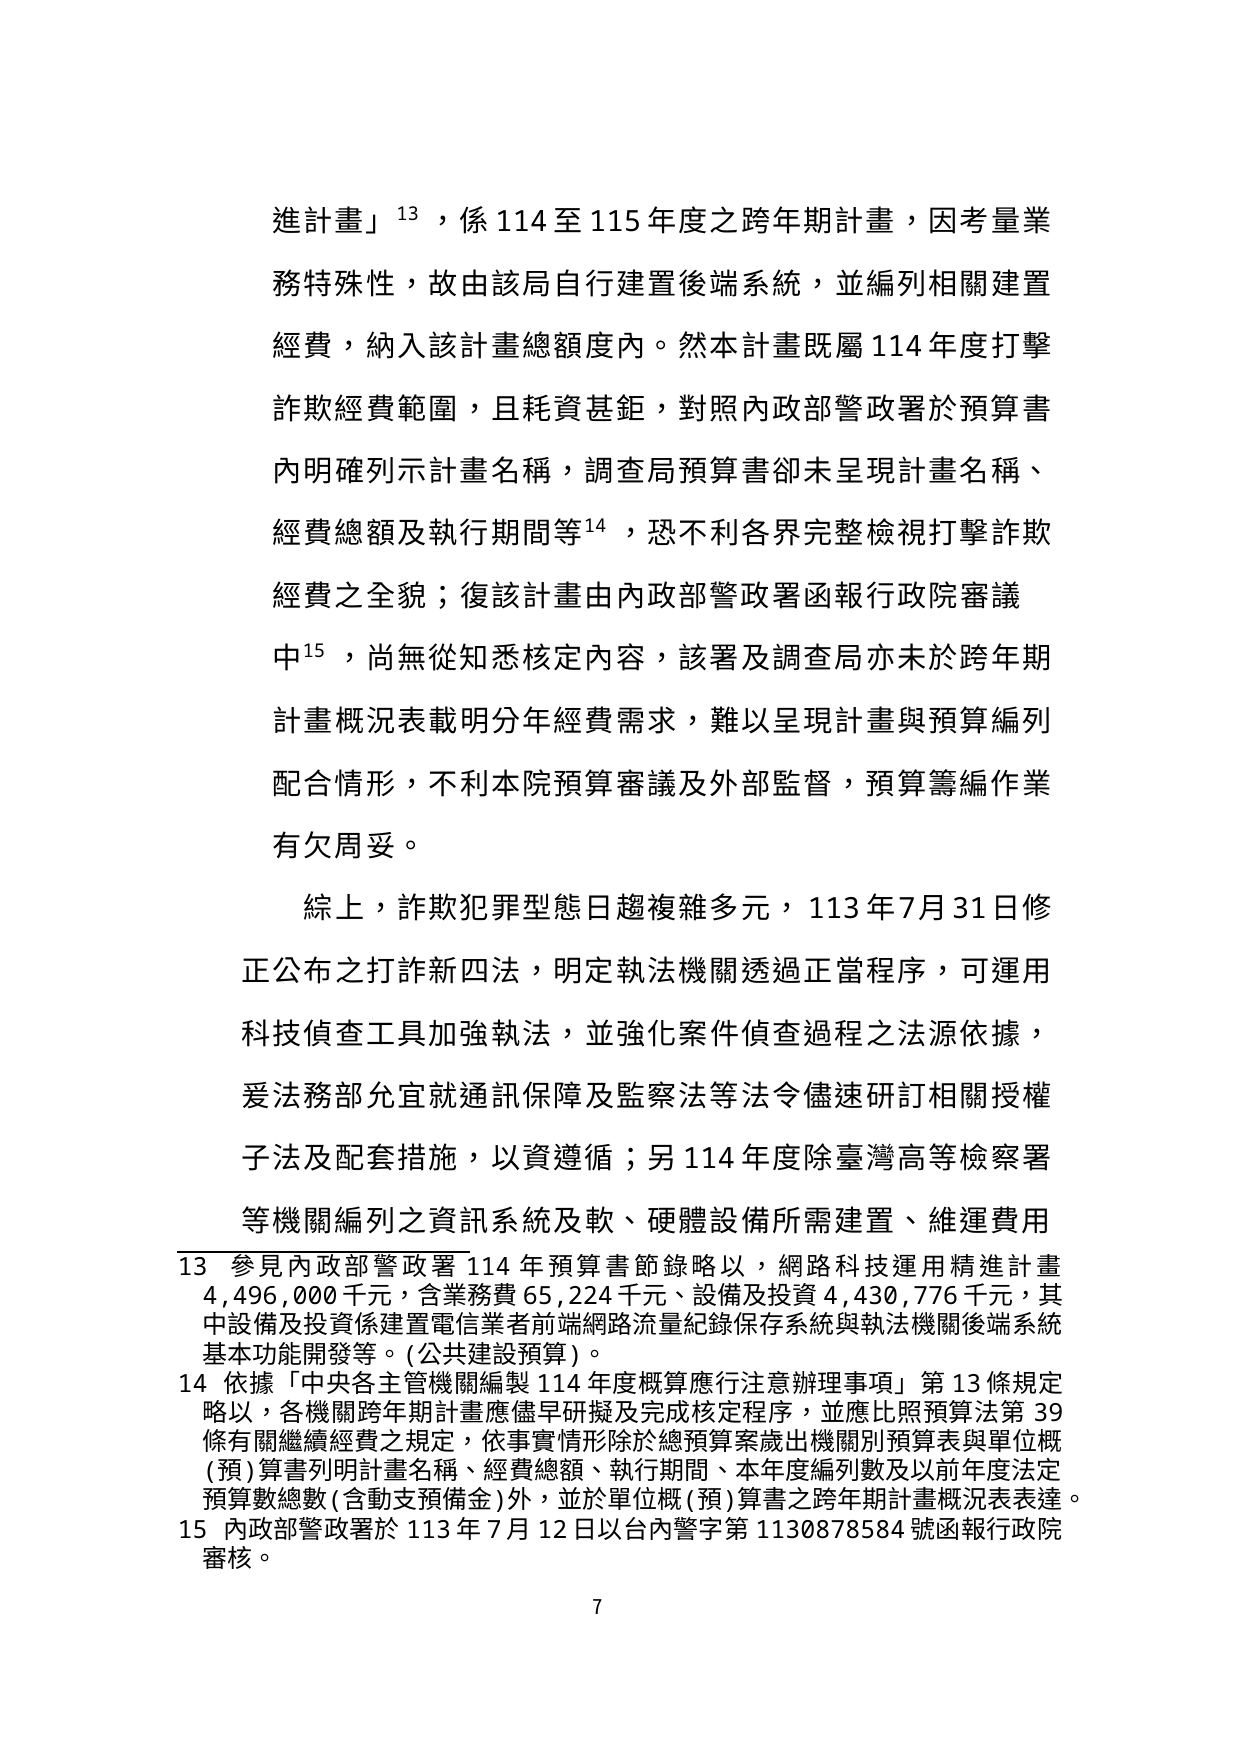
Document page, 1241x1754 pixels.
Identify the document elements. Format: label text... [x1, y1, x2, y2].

text 依據「中央各主管機關編製114年度概算應行注意辦理事項」第13條規定略以，各機關跨年期計畫應儘早研擬及完成核定程序，並應比照預算法第39條有關繼續經費之規定，依事實情形除於總預算案歲出機關別預算表與單位概(預)算書列明計畫名稱、經費總額、執行期間、本年度編列數及以前年度法定預算數總數(含動支預備金)外，並於單位概(預)算書之跨年期計畫概況表表達。 [177, 1369, 1063, 1515]
text 內政部警政署於113年7月12日以台內警字第1130878584號函報行政院審核。 [177, 1515, 1063, 1573]
text 參見內政部警政署114年預算書節錄略以，網路科技運用精進計畫4,496,000千元，含業務費65,224千元、設備及投資4,430,776千元，其中設備及投資係建置電信業者前端網路流量紀錄保存系統與執法機關後端系統基本功能開發等。(公共建設預算)。 [177, 1252, 1063, 1369]
text 綜上，詐欺犯罪型態日趨複雜多元，113年7月31日修正公布之打詐新四法，明定執法機關透過正當程序，可運用科技偵查工具加強執法，並強化案件偵查過程之法源依據，爰法務部允宜就通訊保障及監察法等法令儘速研訂相關授權子法及配套措施，以資遵循；另114年度除臺灣高等檢察署等機關編列之資訊系統及軟、硬體設備所需建置、維運費用外，各地檢署亦增加檢察官助理人力及增編書狀送達之郵務支出，另加計調查局配合編列購置網路流量紀錄等建置費用，爰法務部及所屬機關之打擊詐欺相關經費有明顯提增，已逾12億元，允宜依規定於預算書明列計畫全貌，俾利預算審議及外部監督，並應依規劃期程落實辦理，以提升檢察機關之偵查效率及各執法機關之科技打詐量能，展現政府打擊詐欺犯罪之決心。 [236, 865, 1063, 1240]
text 114年度調查局於「鑑識科學及通訊監察業務」業務(工作)計畫項下「通訊監察工作」分支計畫之「設備及投資」科目編列預算5億400萬元，用於購置網路流量紀錄相關後端分析系統所需硬體及資安經費。經洽調查局表示，該項經費係依據通訊保障及監察法第14條之1規定辦理，主辦機關為內政部警政署，計畫名稱為「網路科技運用精進計畫」，係114至115年度之跨年期計畫，因考量業務特殊性，故由該局自行建置後端系統，並編列相關建置經費，納入該計畫總額度內。然本計畫既屬114年度打擊詐欺經費範圍，且耗資甚鉅，對照內政部警政署於預算書內明確列示計畫名稱，調查局預算書卻未呈現計畫名稱、經費總額及執行期間等，恐不利各界完整檢視打擊詐欺經費之全貌；復該計畫由內政部警政署函報行政院審議中，尚無從知悉核定內容，該署及調查局亦未於跨年期計畫概況表載明分年經費需求，難以呈現計畫與預算編列配合情形，不利本院預算審議及外部監督，預算籌編作業有欠周妥。 [266, 177, 1063, 865]
